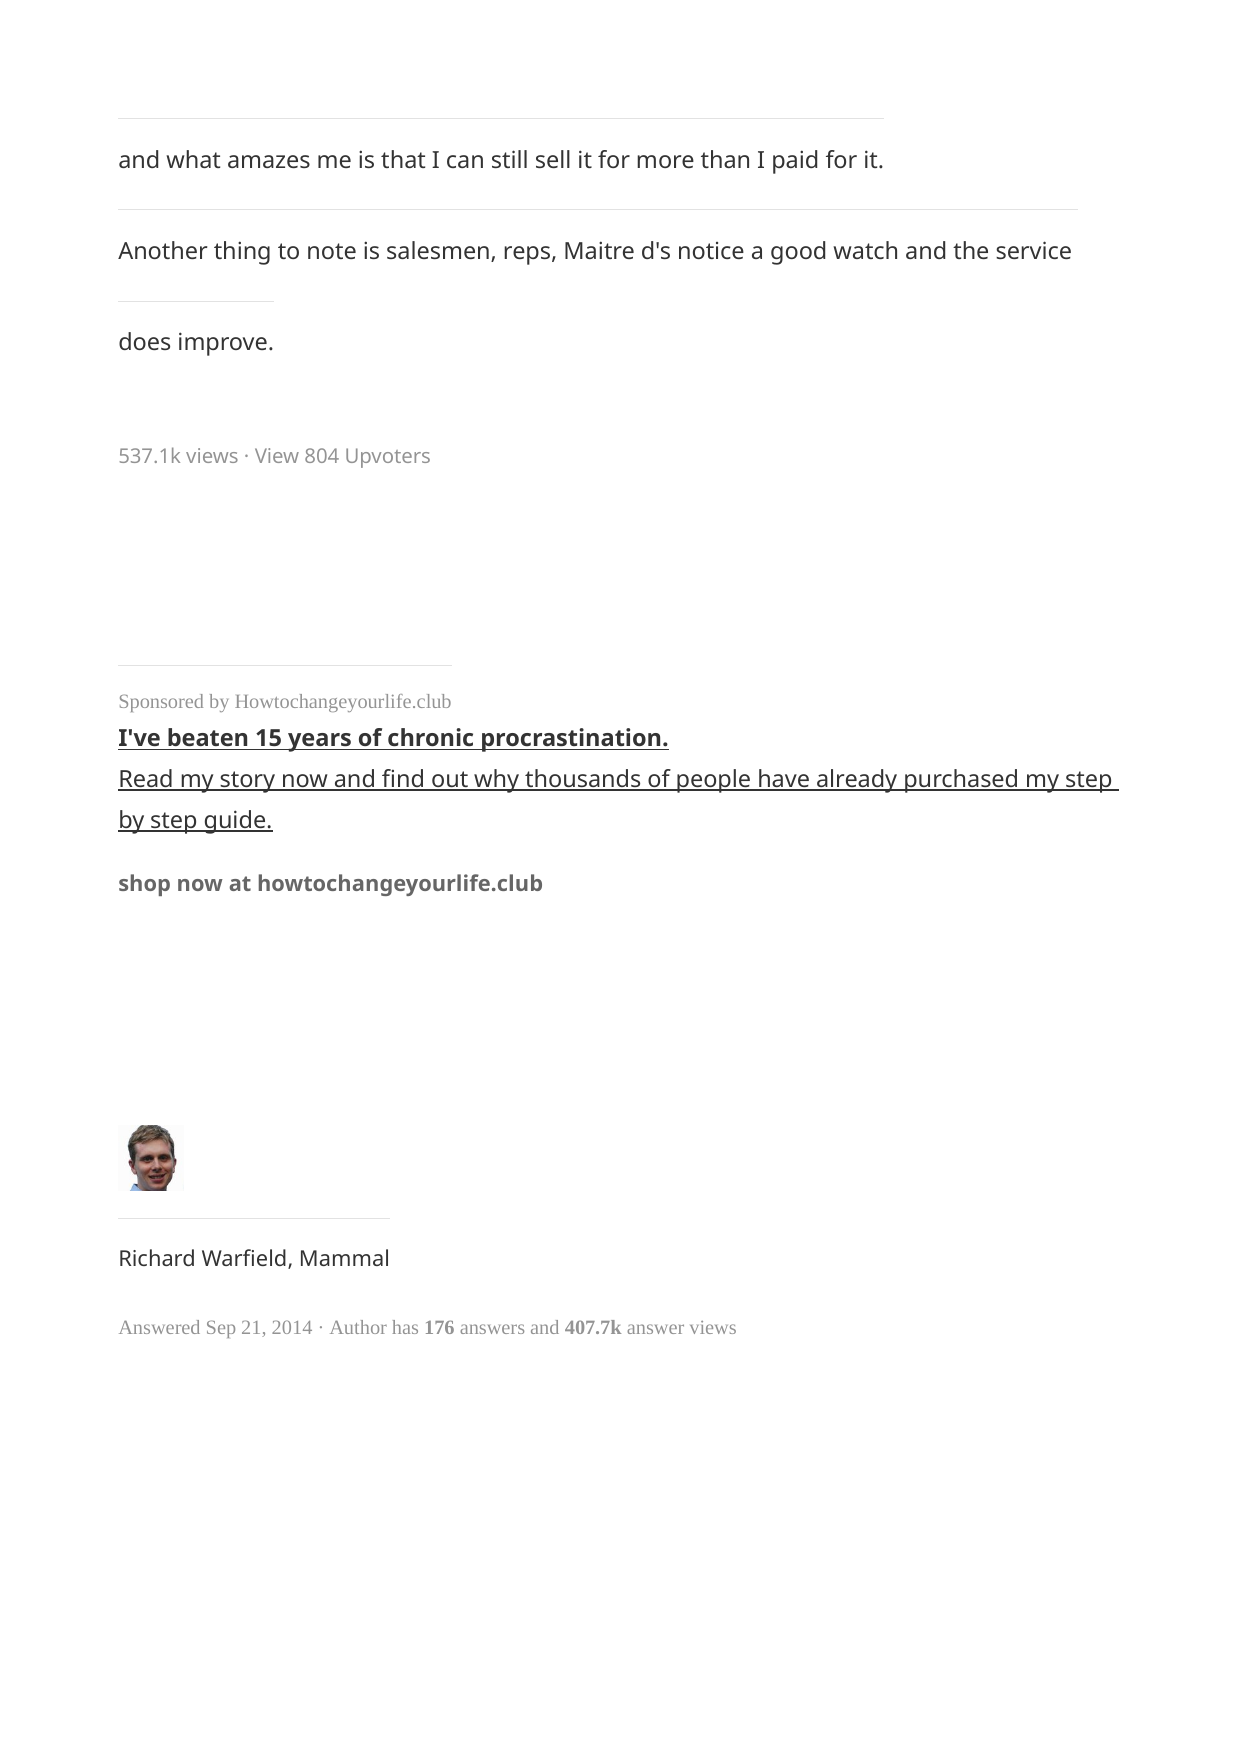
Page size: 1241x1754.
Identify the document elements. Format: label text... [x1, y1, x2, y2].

picture [118, 1125, 184, 1191]
text I've beaten 15 years of chronic procrastination. [118, 713, 1122, 754]
text Sponsored by Howtochangeyourlife.club [118, 665, 1122, 713]
text Shop now at howtochangeyourlife.club [118, 860, 1122, 897]
text 537.1k views · View 804 Upvoters [118, 442, 1122, 470]
text and what amazes me is that I can still sell it for more than I paid for it. Another thing to note is salesmen, reps, Maitre d's notice a good watch and the service does improve. [118, 118, 1122, 358]
text Richard Warfield, Mammal [118, 1218, 1109, 1272]
text Read my story now and find out why thousands of people have already purchased my step by step guide. [118, 754, 1122, 835]
text Answered Sep 21, 2014 · Author has 176 answers and 407.7k answer views [118, 1316, 1122, 1339]
